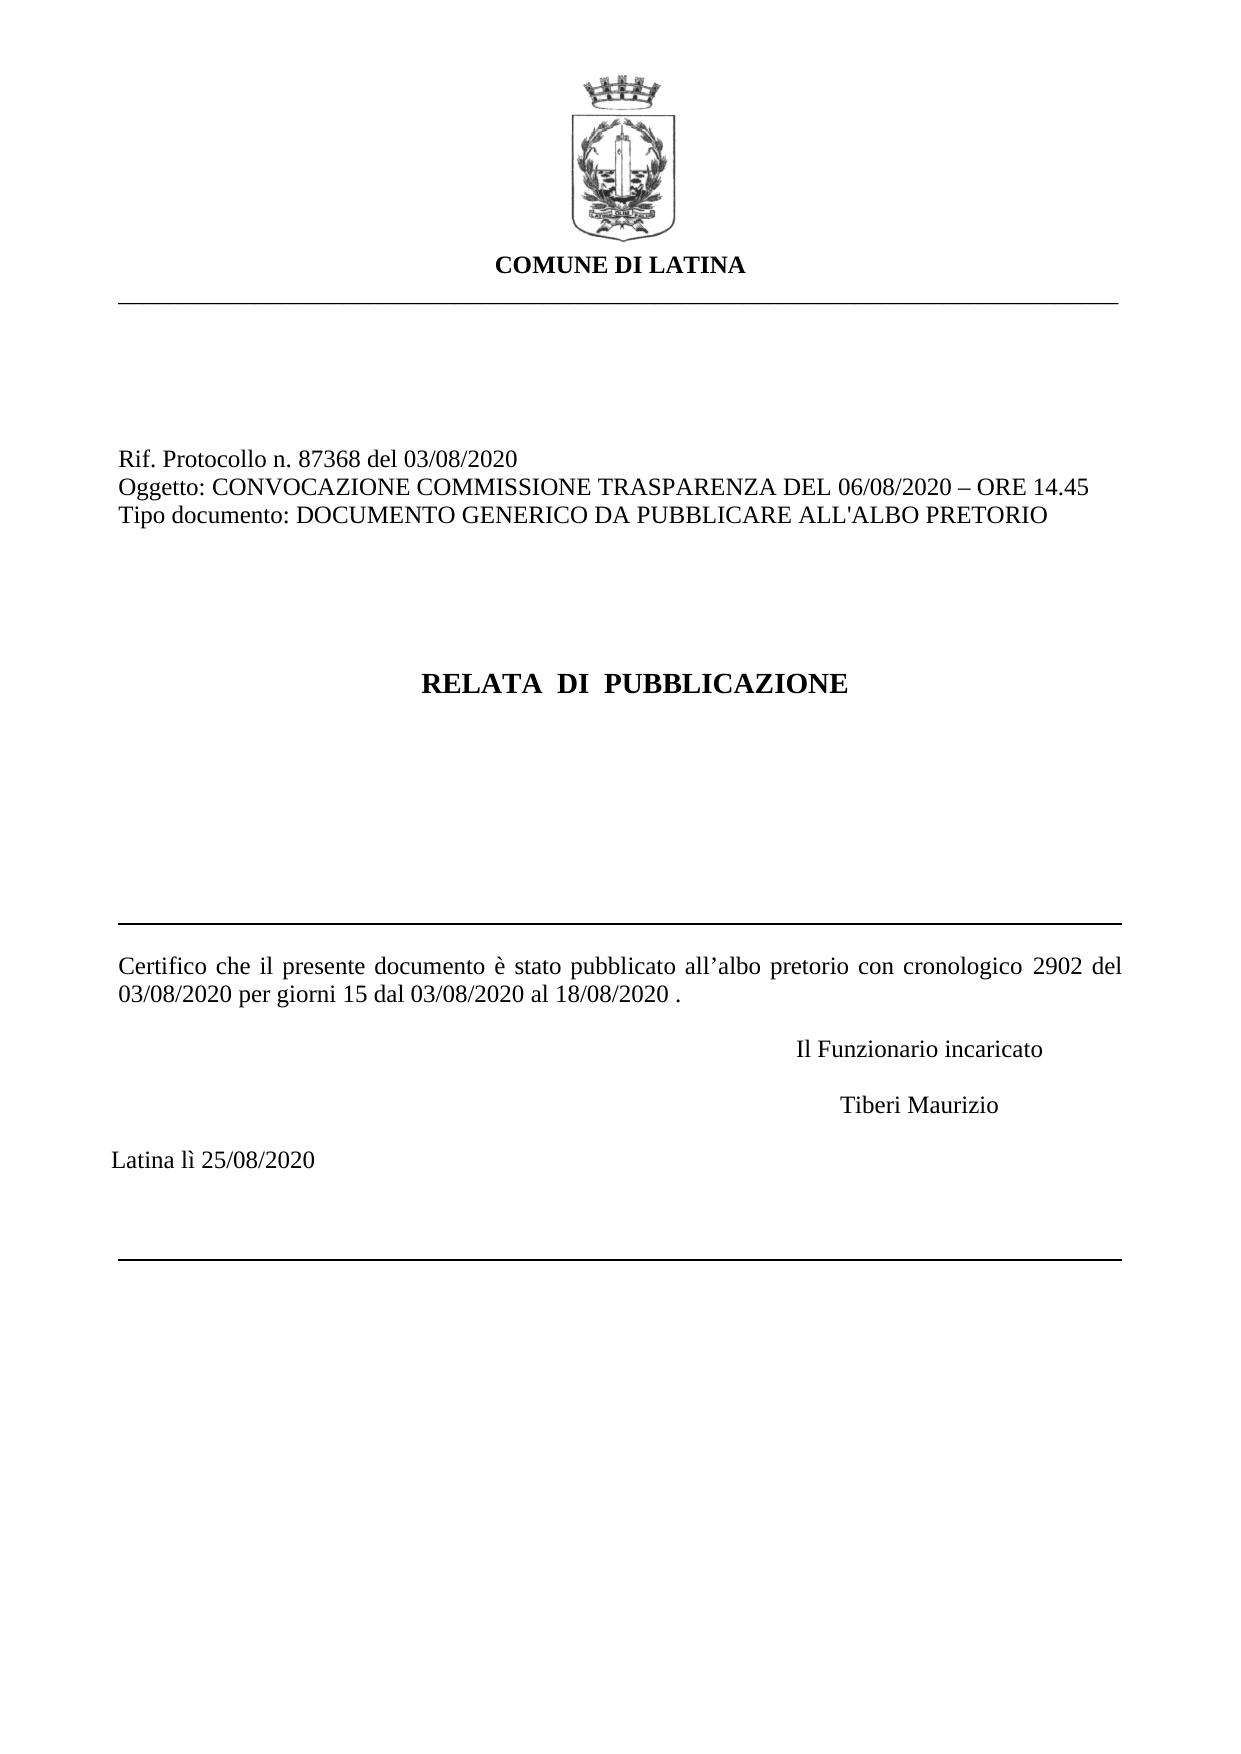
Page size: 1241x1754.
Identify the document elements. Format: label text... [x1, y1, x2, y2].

table_header [111, 1036, 591, 1063]
text Tipo documento: DOCUMENTO GENERICO DA PUBBLICARE ALL'ALBO PRETORIO [118, 501, 1122, 529]
table_cell [709, 1119, 1129, 1146]
table_cell [591, 1091, 692, 1119]
table_cell [111, 1063, 591, 1091]
table_cell [692, 1119, 709, 1146]
table_cell [591, 1063, 692, 1091]
picture [556, 75, 685, 252]
text Rif. Protocollo n. 87368 del 03/08/2020 [118, 446, 1122, 473]
table_header [692, 1036, 709, 1063]
table_cell [111, 1119, 591, 1146]
table_cell [692, 1063, 709, 1091]
table_cell Latina lì 25/08/2020 [111, 1146, 591, 1174]
table_cell [709, 1063, 1129, 1091]
table_cell [591, 1119, 692, 1146]
table_cell [709, 1146, 1129, 1174]
text Oggetto: CONVOCAZIONE COMMISSIONE TRASPARENZA DEL 06/08/2020 – ORE 14.45 [118, 473, 1122, 501]
subtitle RELATA DI PUBBLICAZIONE [118, 667, 1122, 699]
table_cell [591, 1146, 692, 1174]
table_cell Tiberi Maurizio [709, 1091, 1129, 1119]
table_header Il Funzionario incaricato [709, 1036, 1129, 1063]
table_header [591, 1036, 692, 1063]
table_cell [692, 1091, 709, 1119]
text Certifico che il presente documento è stato pubblicato all’albo pretorio con cronologico 2902 del 03/08/2020 per giorni 15 dal 03/08/2020 al 18/08/2020 . [118, 952, 1122, 1008]
table_cell [111, 1091, 591, 1119]
table_cell [692, 1146, 709, 1174]
